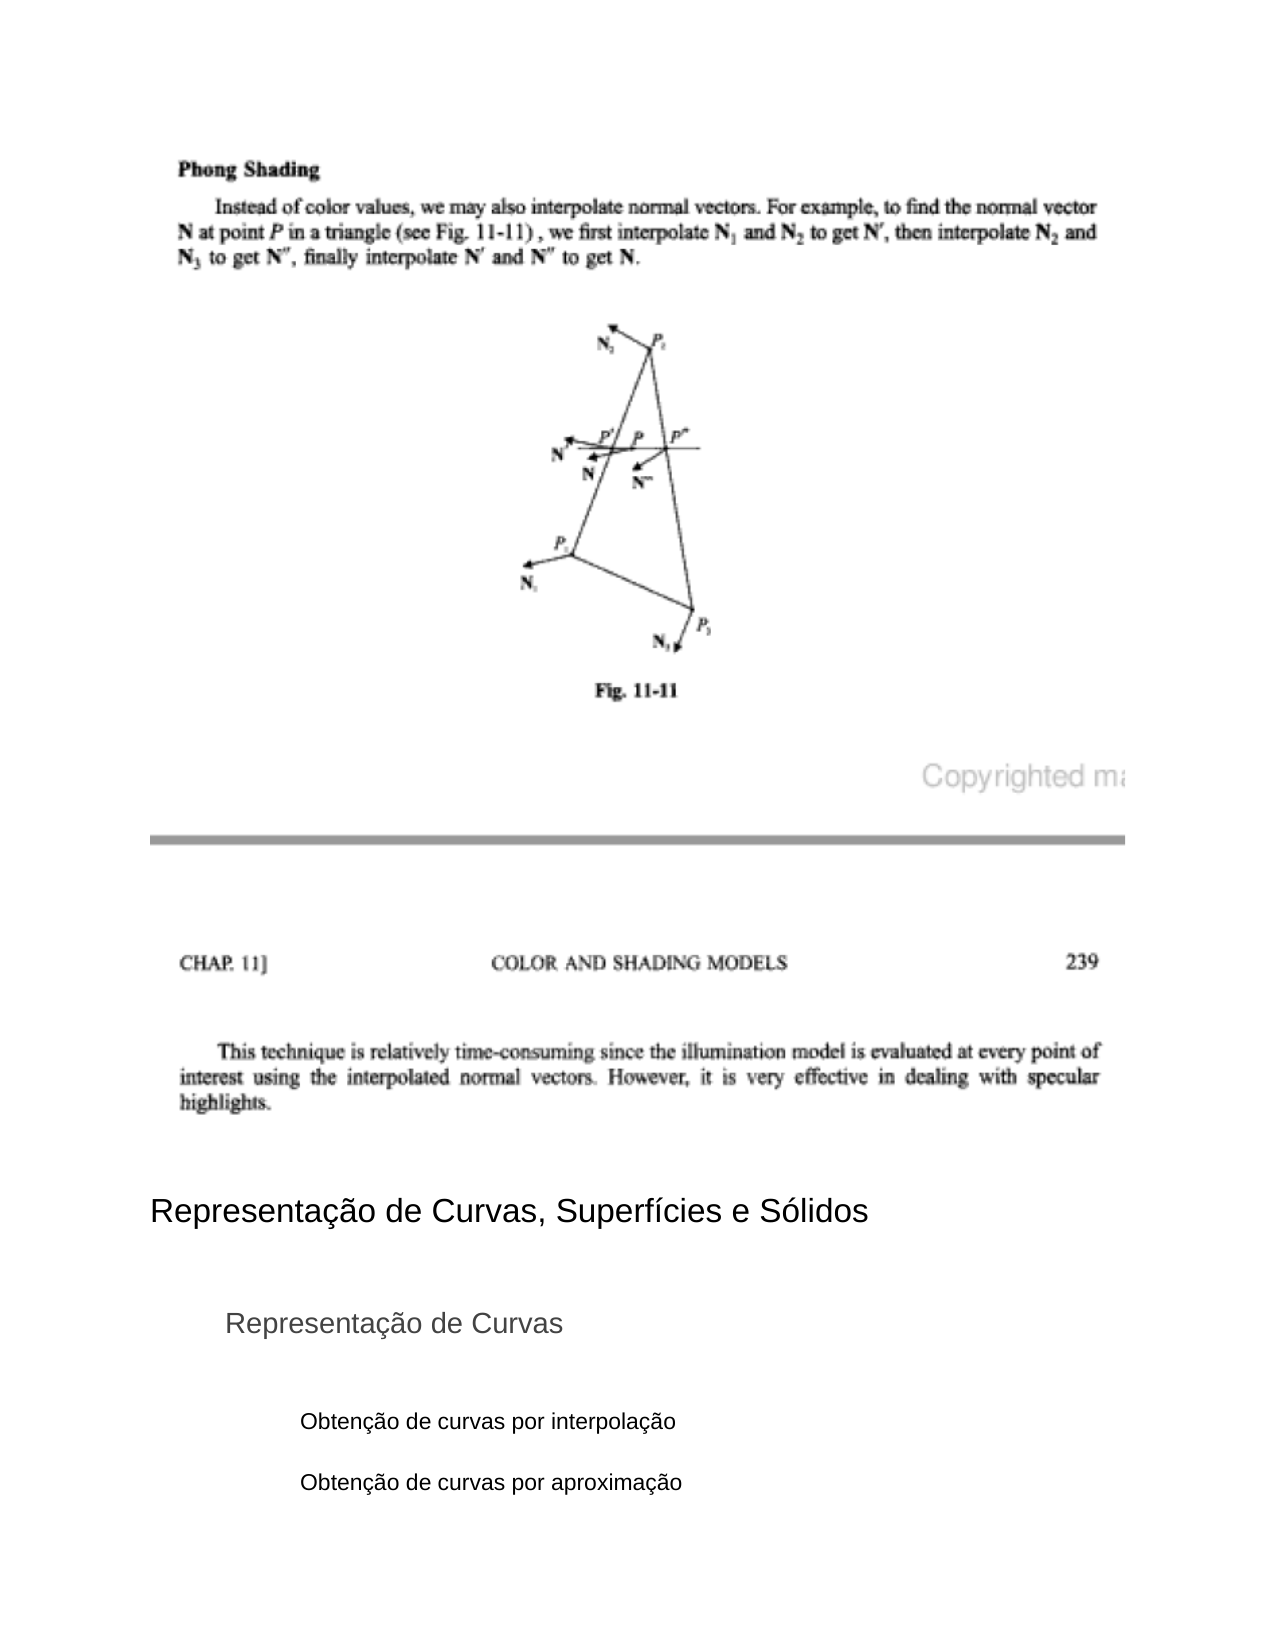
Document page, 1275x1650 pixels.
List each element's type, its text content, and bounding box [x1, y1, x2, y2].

subtitle Representação de Curvas [225, 1306, 1125, 1339]
picture [150, 150, 1125, 1150]
text Obtenção de curvas por interpolação [300, 1408, 1125, 1434]
text Obtenção de curvas por aproximação [300, 1468, 1125, 1495]
subtitle Representação de Curvas, Superfícies e Sólidos [150, 1191, 1125, 1230]
